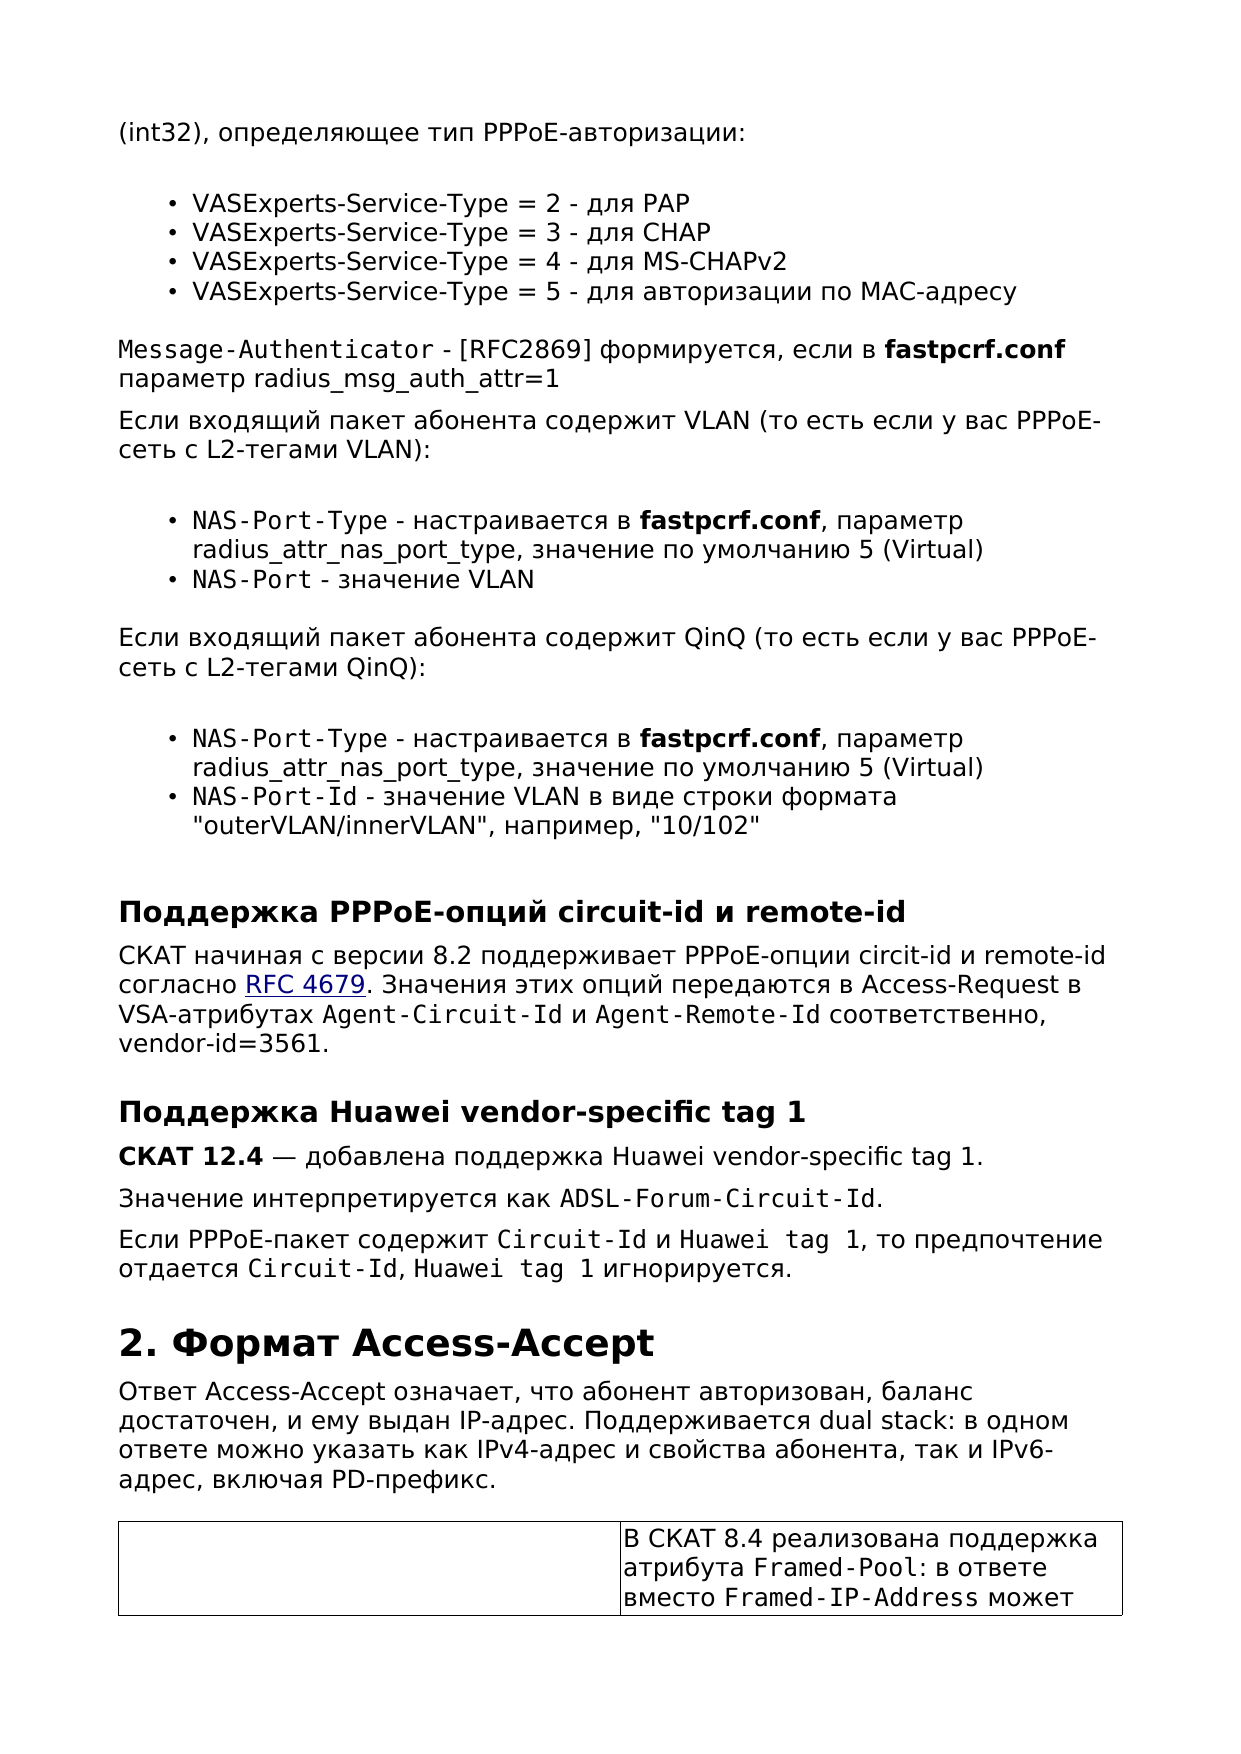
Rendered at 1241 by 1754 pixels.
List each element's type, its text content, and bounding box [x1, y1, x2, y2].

text (int32), определяющее тип PPPoE-авторизации: [118, 118, 1122, 147]
text Ответ Access-Accept означает, что абонент авторизован, баланс достаточен, и ему выдан IP-адрес. Поддерживается dual stack: в одном ответе можно указать как IPv4-адрес и свойства абонента, так и IPv6-адрес, включая PD-префикс. [118, 1377, 1122, 1494]
subtitle 2. Формат Access-Accept [118, 1321, 1122, 1365]
list NAS-Port-Type - настраивается в fastpcrf.conf, параметр radius_attr_nas_port_type, значение по умолчанию 5 (Virtual) [177, 724, 1122, 782]
subtitle Поддержка Huawei vendor-specific tag 1 [118, 1096, 1122, 1129]
text Message-Authenticator - [RFC2869] формируется, если в fastpcrf.conf параметр radius_msg_auth_attr=1 [118, 335, 1122, 394]
list NAS-Port-Type - настраивается в fastpcrf.conf, параметр radius_attr_nas_port_type, значение по умолчанию 5 (Virtual) [177, 507, 1122, 565]
text Если входящий пакет абонента содержит QinQ (то есть если у вас PPPoE-сеть с L2-тегами QinQ): [118, 623, 1122, 682]
list VASExperts-Service-Type = 5 - для авторизации по MAC-адресу [177, 277, 1122, 306]
table_header В СКАТ 8.4 реализована поддержка атрибута Framed-Pool: в ответе вместо Framed-IP-Address может [621, 1522, 1122, 1615]
text СКАТ начиная с версии 8.2 поддерживает PPPoE-опции circit-id и remote-id согласно RFC 4679. Значения этих опций передаются в Access-Request в VSA-атрибутах Agent-Circuit-Id и Agent-Remote-Id соответственно, vendor-id=3561. [118, 941, 1122, 1058]
text Если входящий пакет абонента содержит VLAN (то есть если у вас PPPoE-сеть с L2-тегами VLAN): [118, 406, 1122, 464]
text Если PPPoE-пакет содержит Circuit-Id и Huawei tag 1, то предпочтение отдается Circuit-Id, Huawei tag 1 игнорируется. [118, 1225, 1122, 1284]
list VASExperts-Service-Type = 4 - для MS-CHAPv2 [177, 248, 1122, 277]
list VASExperts-Service-Type = 2 - для PAP [177, 189, 1122, 218]
list VASExperts-Service-Type = 3 - для CHAP [177, 218, 1122, 248]
list NAS-Port-Id - значение VLAN в виде строки формата "outerVLAN/innerVLAN", например, "10/102" [177, 782, 1122, 841]
table_header [119, 1522, 620, 1615]
text СКАТ 12.4 — добавлена поддержка Huawei vendor-specific tag 1. [118, 1142, 1122, 1171]
text Значение интерпретируется как ADSL-Forum-Circuit-Id. [118, 1184, 1122, 1213]
list NAS-Port - значение VLAN [177, 565, 1122, 594]
subtitle Поддержка PPPoE-опций circuit-id и remote-id [118, 895, 1122, 929]
